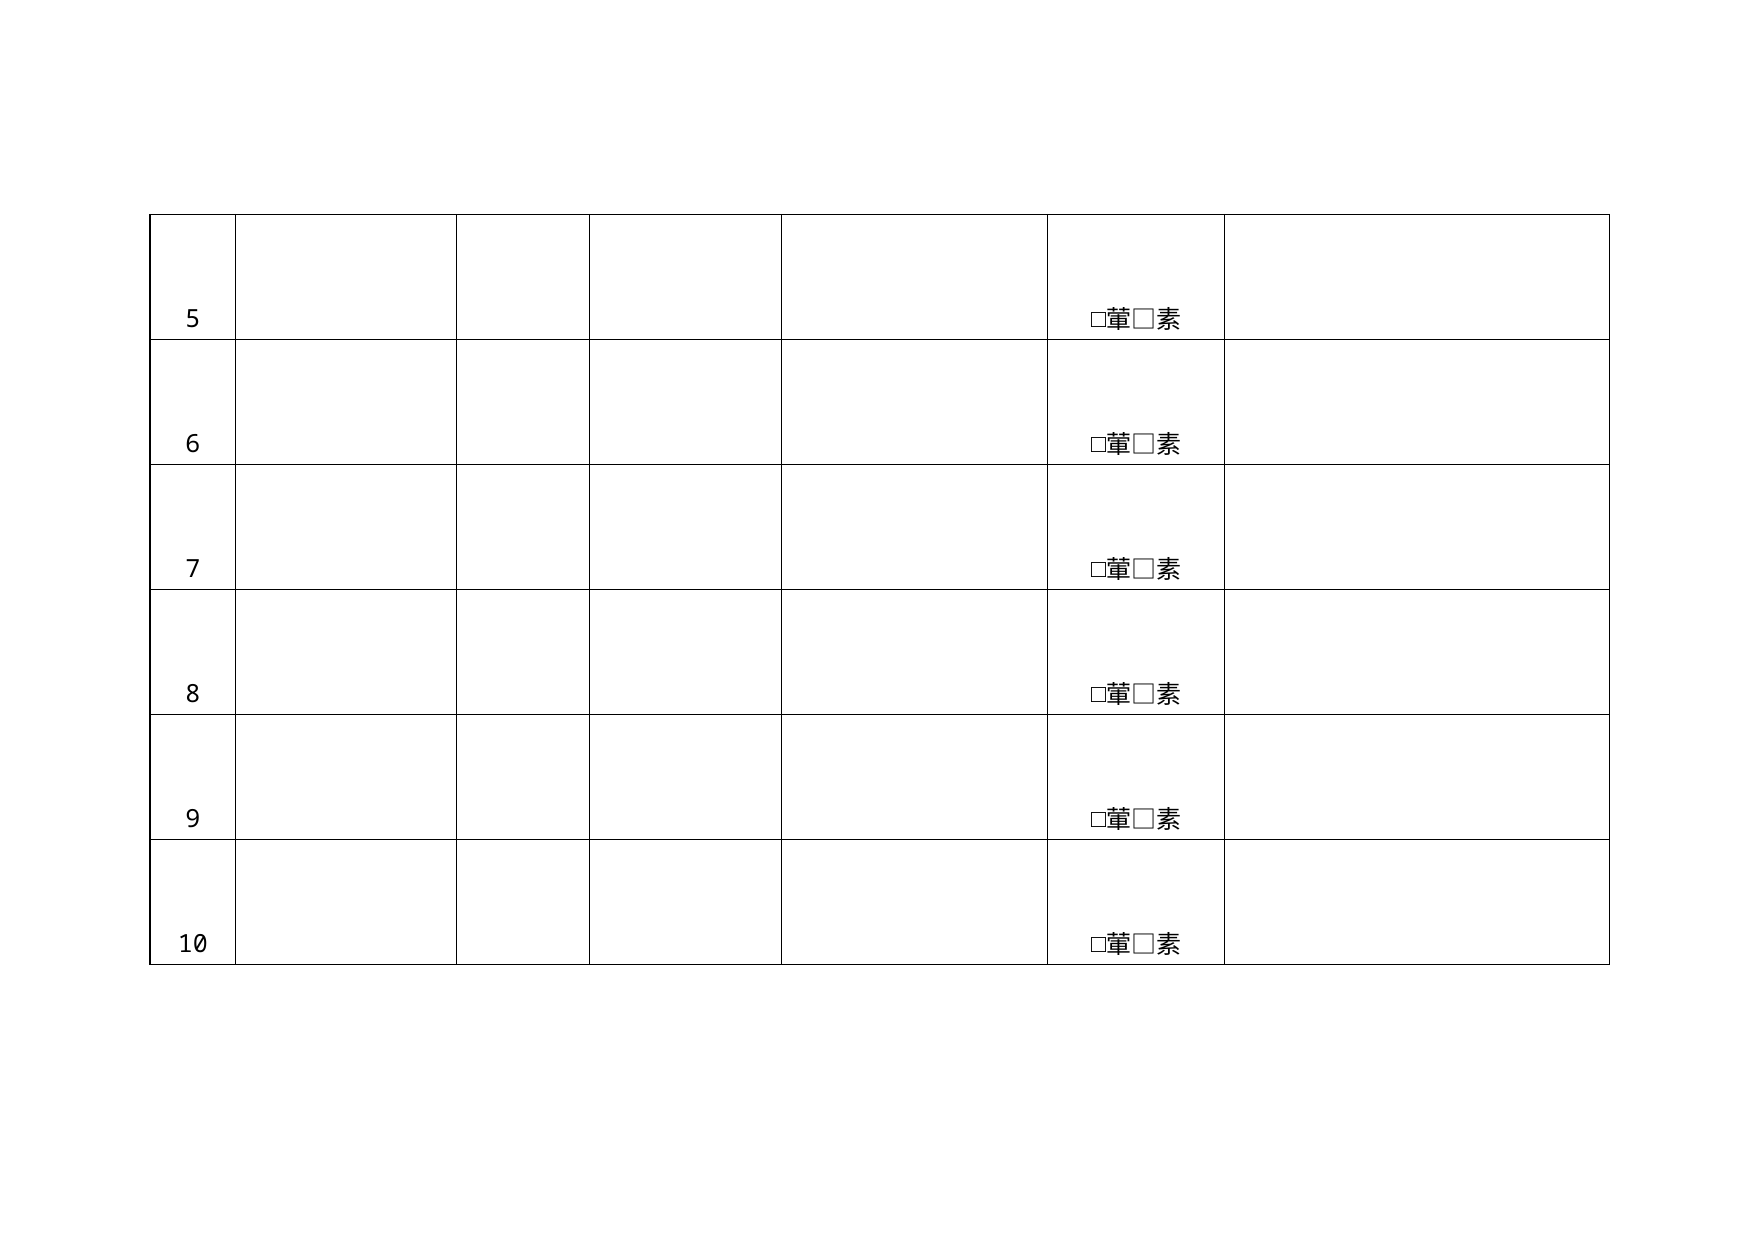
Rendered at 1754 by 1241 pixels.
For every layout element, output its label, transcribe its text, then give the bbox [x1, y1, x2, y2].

table_cell [457, 590, 589, 714]
table_cell [457, 715, 589, 839]
table_cell [1225, 340, 1609, 464]
table_cell [457, 215, 589, 339]
table_cell [236, 715, 456, 839]
table_cell □葷□素 [1048, 215, 1224, 339]
table_cell [1225, 215, 1609, 339]
table_cell [590, 590, 781, 714]
table_cell [782, 465, 1047, 589]
table_cell 10 [151, 840, 235, 964]
table_cell [590, 340, 781, 464]
table_cell [236, 340, 456, 464]
table_cell [782, 215, 1047, 339]
table_cell [236, 465, 456, 589]
table_cell [590, 465, 781, 589]
table_cell □葷□素 [1048, 590, 1224, 714]
table_cell □葷□素 [1048, 715, 1224, 839]
table_cell [590, 840, 781, 964]
table_cell [236, 590, 456, 714]
table_cell [457, 340, 589, 464]
table_cell [236, 215, 456, 339]
table_cell [1225, 840, 1609, 964]
table_cell [1225, 465, 1609, 589]
table_cell □葷□素 [1048, 340, 1224, 464]
table_cell [782, 840, 1047, 964]
table_cell 8 [151, 590, 235, 714]
table_cell [782, 590, 1047, 714]
table_cell [590, 715, 781, 839]
table_cell [590, 215, 781, 339]
table_cell 5 [151, 215, 235, 339]
table_cell [1225, 590, 1609, 714]
table_cell □葷□素 [1048, 465, 1224, 589]
table_cell [236, 840, 456, 964]
table_cell 9 [151, 715, 235, 839]
table_cell 6 [151, 340, 235, 464]
table_cell [782, 715, 1047, 839]
table_cell [1225, 715, 1609, 839]
table_cell [457, 840, 589, 964]
table_cell 7 [151, 465, 235, 589]
table_cell [457, 465, 589, 589]
table_cell [782, 340, 1047, 464]
table_cell □葷□素 [1048, 840, 1224, 964]
